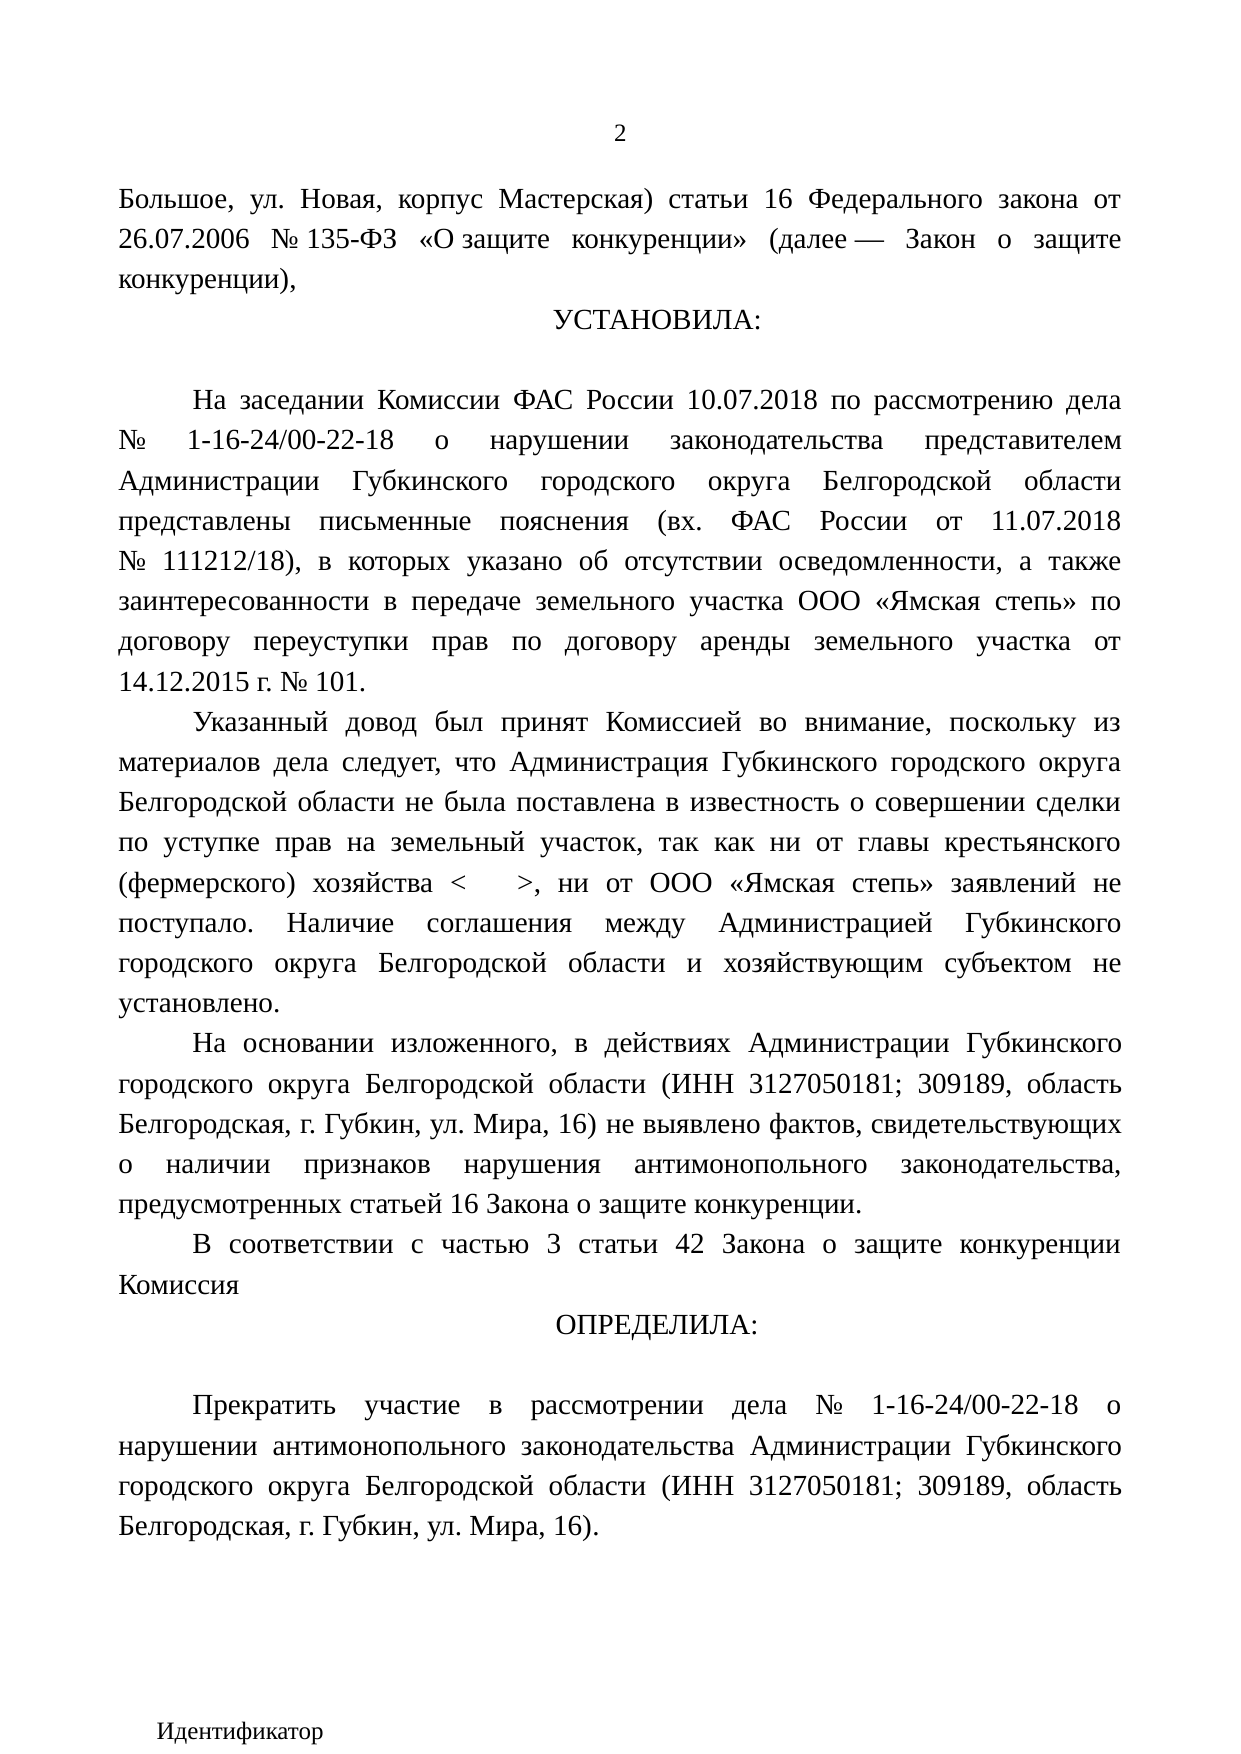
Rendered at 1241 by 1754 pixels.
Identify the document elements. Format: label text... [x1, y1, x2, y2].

text Большое, ул. Новая, корпус Мастерская) статьи 16 Федерального закона от 26.07.2006 № 135-ФЗ «О защите конкуренции» (далее — Закон о защите конкуренции), [118, 176, 1122, 297]
text ОПРЕДЕЛИЛА: [118, 1302, 1122, 1342]
text УСТАНОВИЛА: [118, 297, 1122, 337]
text В соответствии с частью 3 статьи 42 Закона о защите конкуренции Комиссия [118, 1222, 1122, 1302]
text Прекратить участие в рассмотрении дела № 1-16-24/00-22-18 о нарушении антимонопольного законодательства Администрации Губкинского городского округа Белгородской области (ИНН 3127050181; 309189, область Белгородская, г. Губкин, ул. Мира, 16). [118, 1383, 1122, 1543]
text Указанный довод был принят Комиссией во внимание, поскольку из материалов дела следует, что Администрация Губкинского городского округа Белгородской области не была поставлена в известность о совершении сделки по уступке прав на земельный участок, так как ни от главы крестьянского (фермерского) хозяйства < >, ни от ООО «Ямская степь» заявлений не поступало. Наличие соглашения между Администрацией Губкинского городского округа Белгородской области и хозяйствующим субъектом не установлено. [118, 699, 1122, 1021]
text На основании изложенного, в действиях Администрации Губкинского городского округа Белгородской области (ИНН 3127050181; 309189, область Белгородская, г. Губкин, ул. Мира, 16) не выявлено фактов, свидетельствующих о наличии признаков нарушения антимонопольного законодательства, предусмотренных статьей 16 Закона о защите конкуренции. [118, 1021, 1122, 1222]
text На заседании Комиссии ФАС России 10.07.2018 по рассмотрению дела № 1-16-24/00-22-18 о нарушении законодательства представителем Администрации Губкинского городского округа Белгородской области представлены письменные пояснения (вх. ФАС России от 11.07.2018 № 111212/18), в которых указано об отсутствии осведомленности, а также заинтересованности в передаче земельного участка ООО «Ямская степь» по договору переуступки прав по договору аренды земельного участка от 14.12.2015 г. № 101. [118, 377, 1122, 699]
